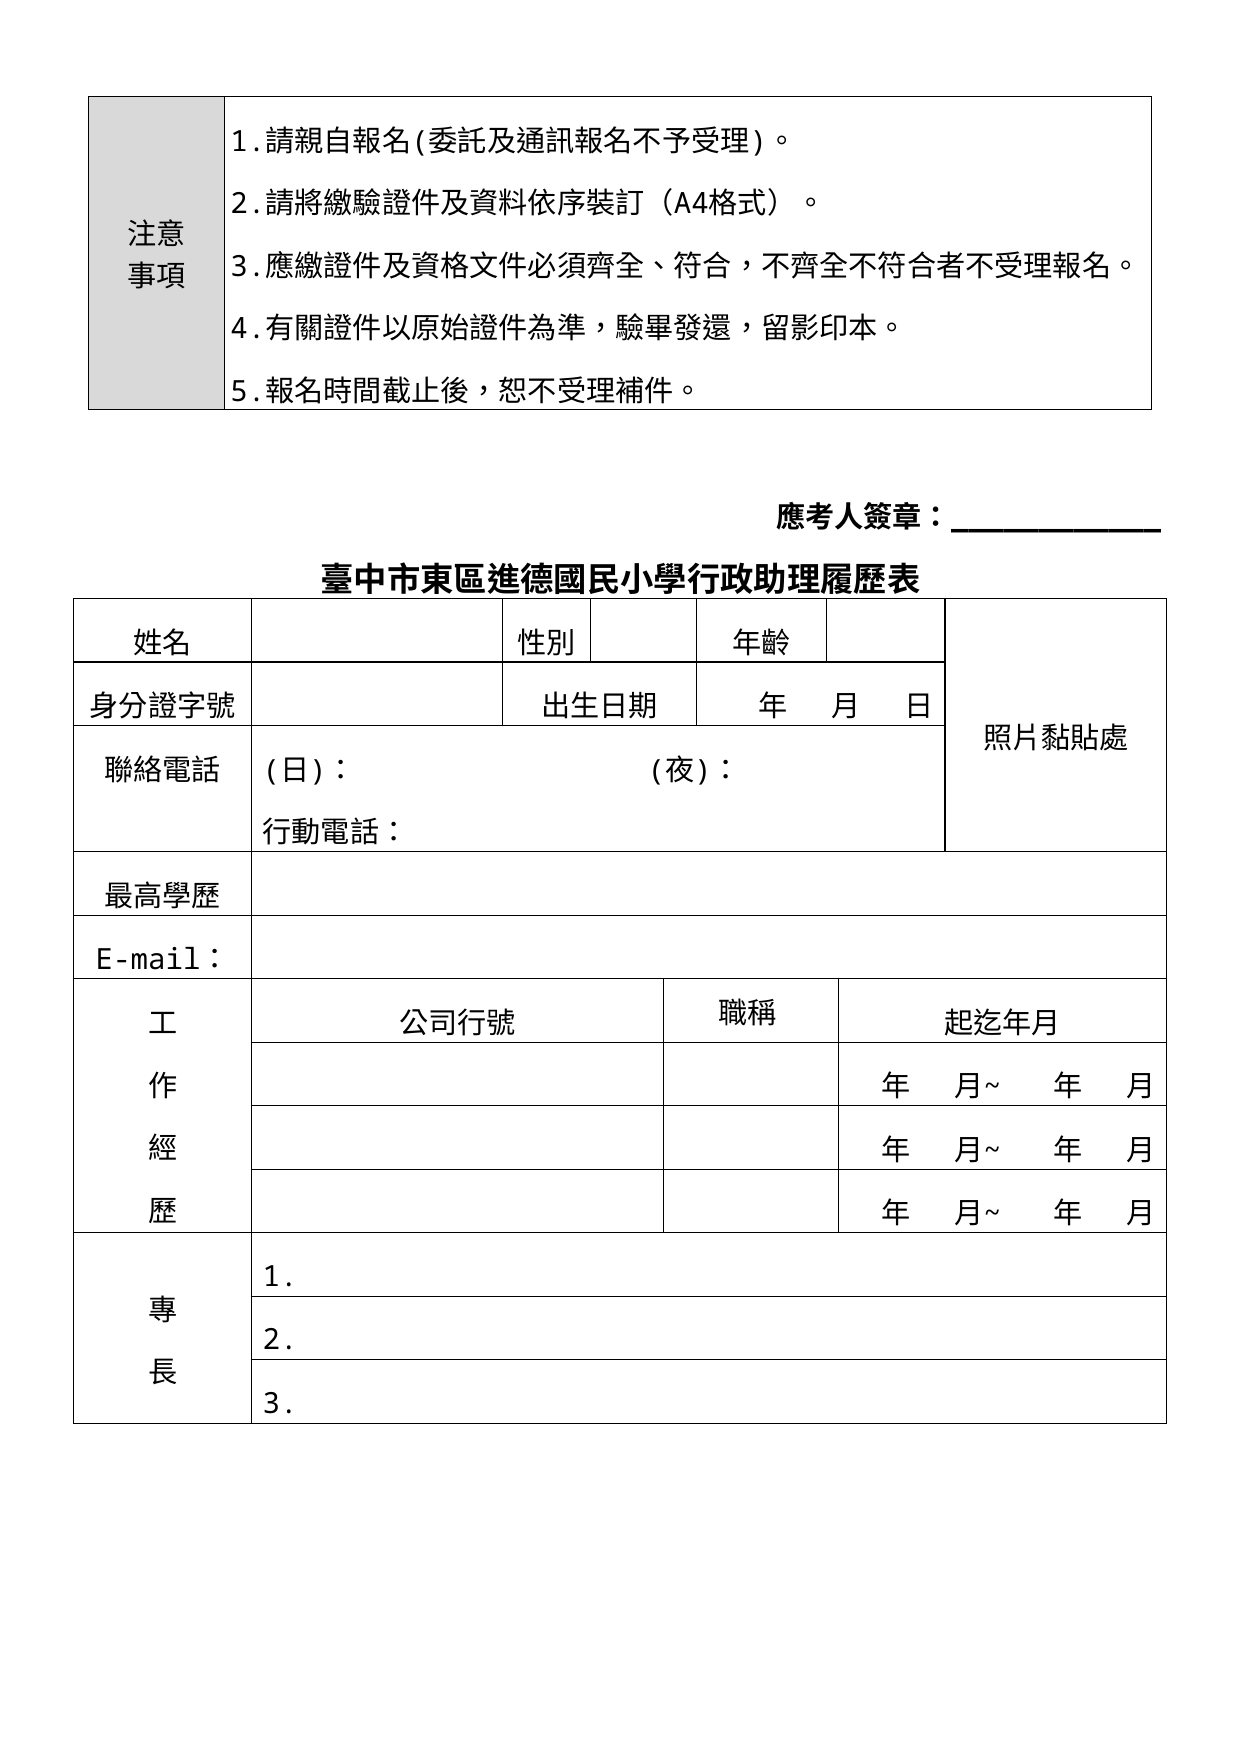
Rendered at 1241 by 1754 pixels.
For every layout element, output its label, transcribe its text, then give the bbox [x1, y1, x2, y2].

table_cell [664, 1170, 838, 1232]
table_cell 年 月~ 年 月 [839, 1106, 1166, 1169]
table_cell [252, 1106, 663, 1169]
text 應考人簽章：____________ [89, 473, 1161, 535]
table_cell E-mail： [74, 916, 251, 978]
table_cell 1.請親自報名(委託及通訊報名不予受理)。 2.請將繳驗證件及資料依序裝訂（A4格式）。 3.應繳證件及資格文件必須齊全、符合，不齊全不符合者不受理報名。 4.有關證件以原始證件為準，驗畢發還，留影印本。 5.報名時間截止後，恕不受理補件。 [225, 97, 1151, 409]
table_cell 最高學歷 [74, 852, 251, 914]
table_header [827, 599, 944, 661]
table_cell 工 作 經 歷 [74, 979, 251, 1232]
table_cell [252, 663, 502, 725]
table_cell 起迄年月 [839, 979, 1166, 1042]
table_cell 職稱 [664, 979, 838, 1042]
table_header [591, 599, 696, 661]
table_cell 年 月~ 年 月 [839, 1170, 1166, 1232]
table_header [252, 599, 502, 661]
table_cell [252, 1170, 663, 1232]
table_cell (日)： (夜)： 行動電話： [252, 726, 944, 851]
table_cell 公司行號 [252, 979, 663, 1042]
table_cell [252, 1043, 663, 1105]
table_cell [664, 1106, 838, 1169]
table_cell 3. [252, 1360, 1166, 1423]
table_cell 出生日期 [503, 663, 696, 725]
table_cell 1. [252, 1233, 1166, 1296]
table_cell 2. [252, 1297, 1166, 1359]
table_cell 專 長 [74, 1233, 251, 1423]
table_cell 聯絡電話 [74, 726, 251, 851]
table_cell [252, 852, 1166, 914]
table_cell 年 月~ 年 月 [839, 1043, 1166, 1105]
table_header 年齡 [697, 599, 826, 661]
table_cell 身分證字號 [74, 663, 251, 725]
table_header 性別 [503, 599, 590, 661]
table_cell [664, 1043, 838, 1105]
table_header 姓名 [74, 599, 251, 661]
table_header 照片黏貼處 [946, 599, 1166, 851]
text 臺中市東區進德國民小學行政助理履歷表 [89, 535, 1152, 598]
table_cell 注意 事項 [89, 97, 224, 409]
table_cell 年 月 日 [697, 663, 944, 725]
table_cell [252, 916, 1166, 978]
